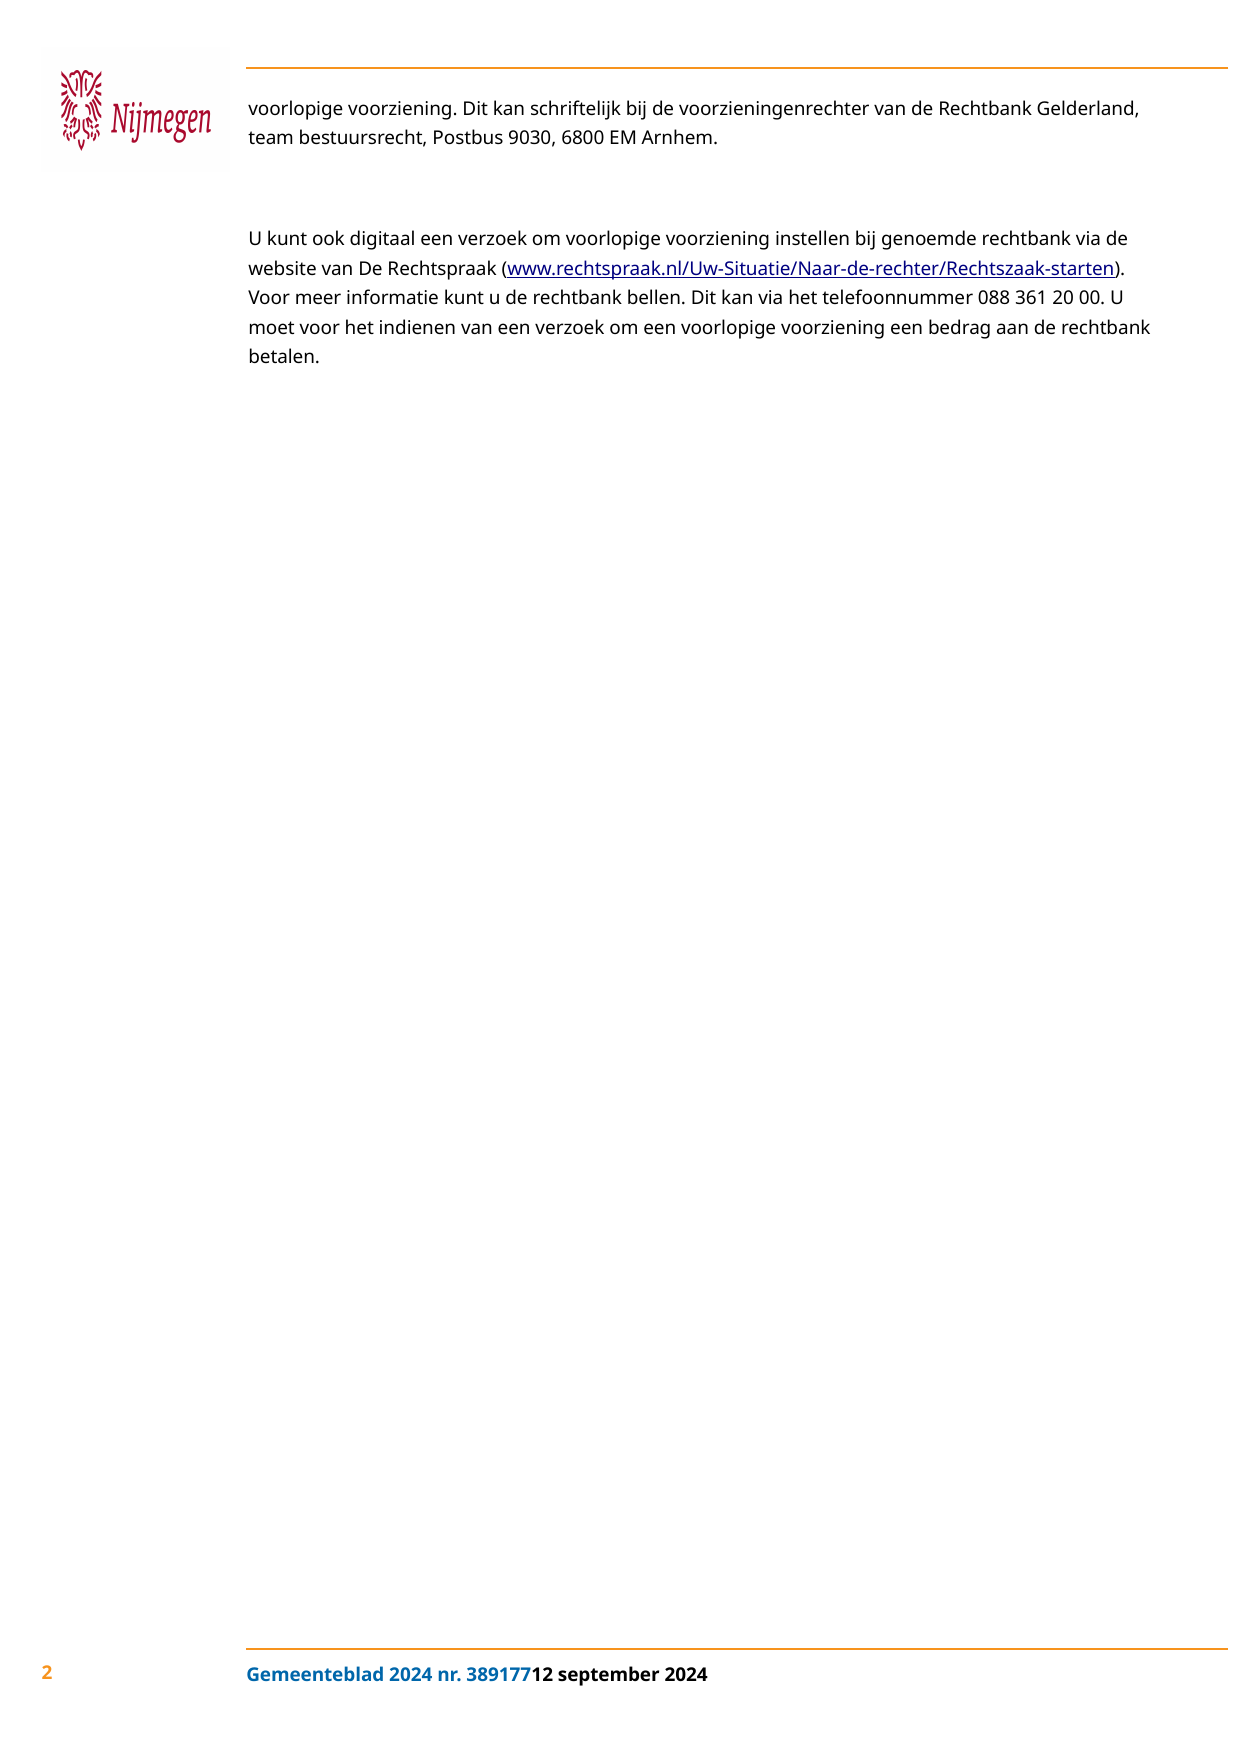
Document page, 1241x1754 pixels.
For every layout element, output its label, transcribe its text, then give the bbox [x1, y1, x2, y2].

text U kunt ook digitaal een verzoek om voorlopige voorziening instellen bij genoemde rechtbank via de website van De Rechtspraak (www.rechtspraak.nl/Uw-Situatie/Naar-de-rechter/Rechtszaak-starten). Voor meer informatie kunt u de rechtbank bellen. Dit kan via het telefoonnummer 088 361 20 00. U moet voor het indienen van een verzoek om een voorlopige voorziening een bedrag aan de rechtbank betalen. [248, 225, 1152, 369]
text voorlopige voorziening. Dit kan schriftelijk bij de voorzieningenrechter van de Rechtbank Gelderland, team bestuursrecht, Postbus 9030, 6800 EM Arnhem. [248, 95, 1152, 150]
picture [41, 47, 231, 172]
